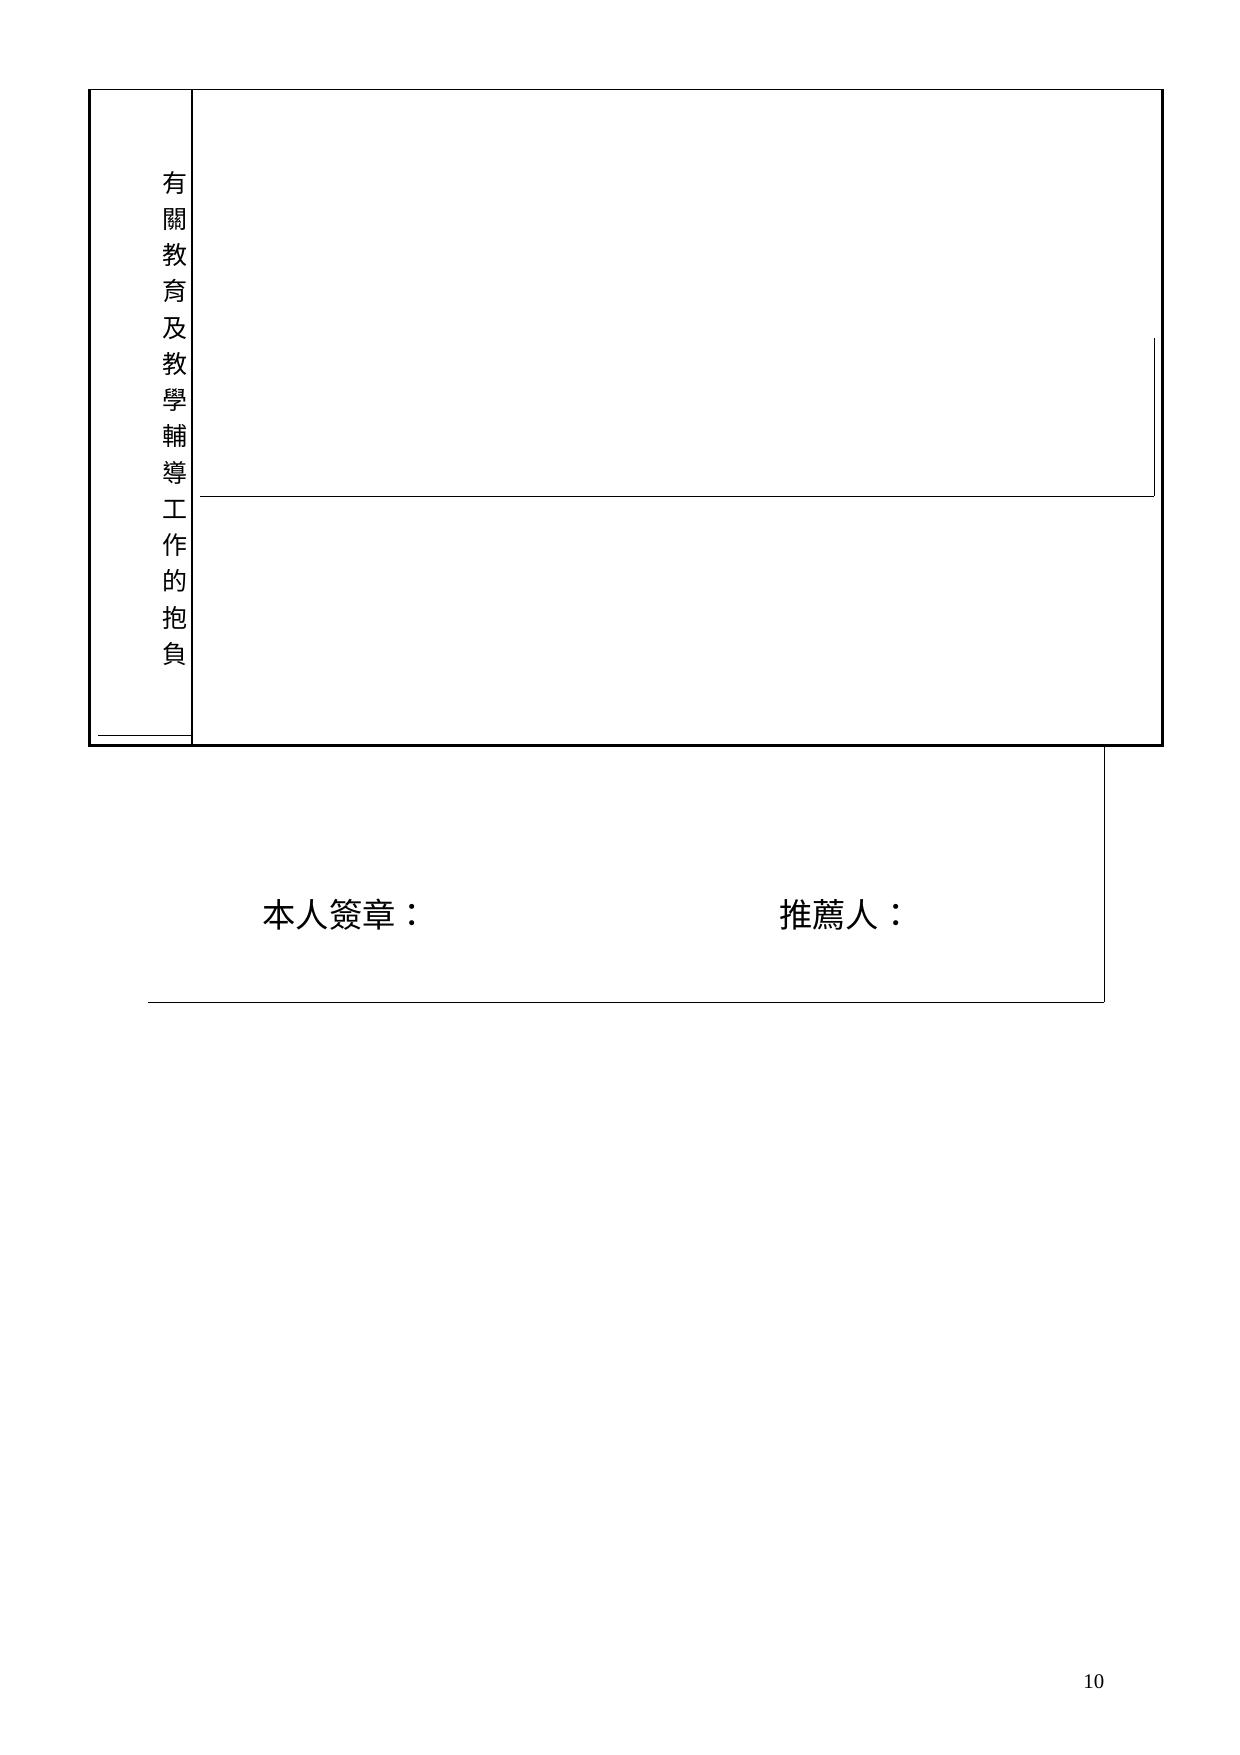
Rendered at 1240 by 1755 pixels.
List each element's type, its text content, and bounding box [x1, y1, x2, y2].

table_cell [193, 90, 1161, 743]
table_cell 有關教育及教學 輔導工作的抱負 [91, 90, 191, 743]
text 本人簽章： 推薦人： [148, 824, 1104, 1002]
